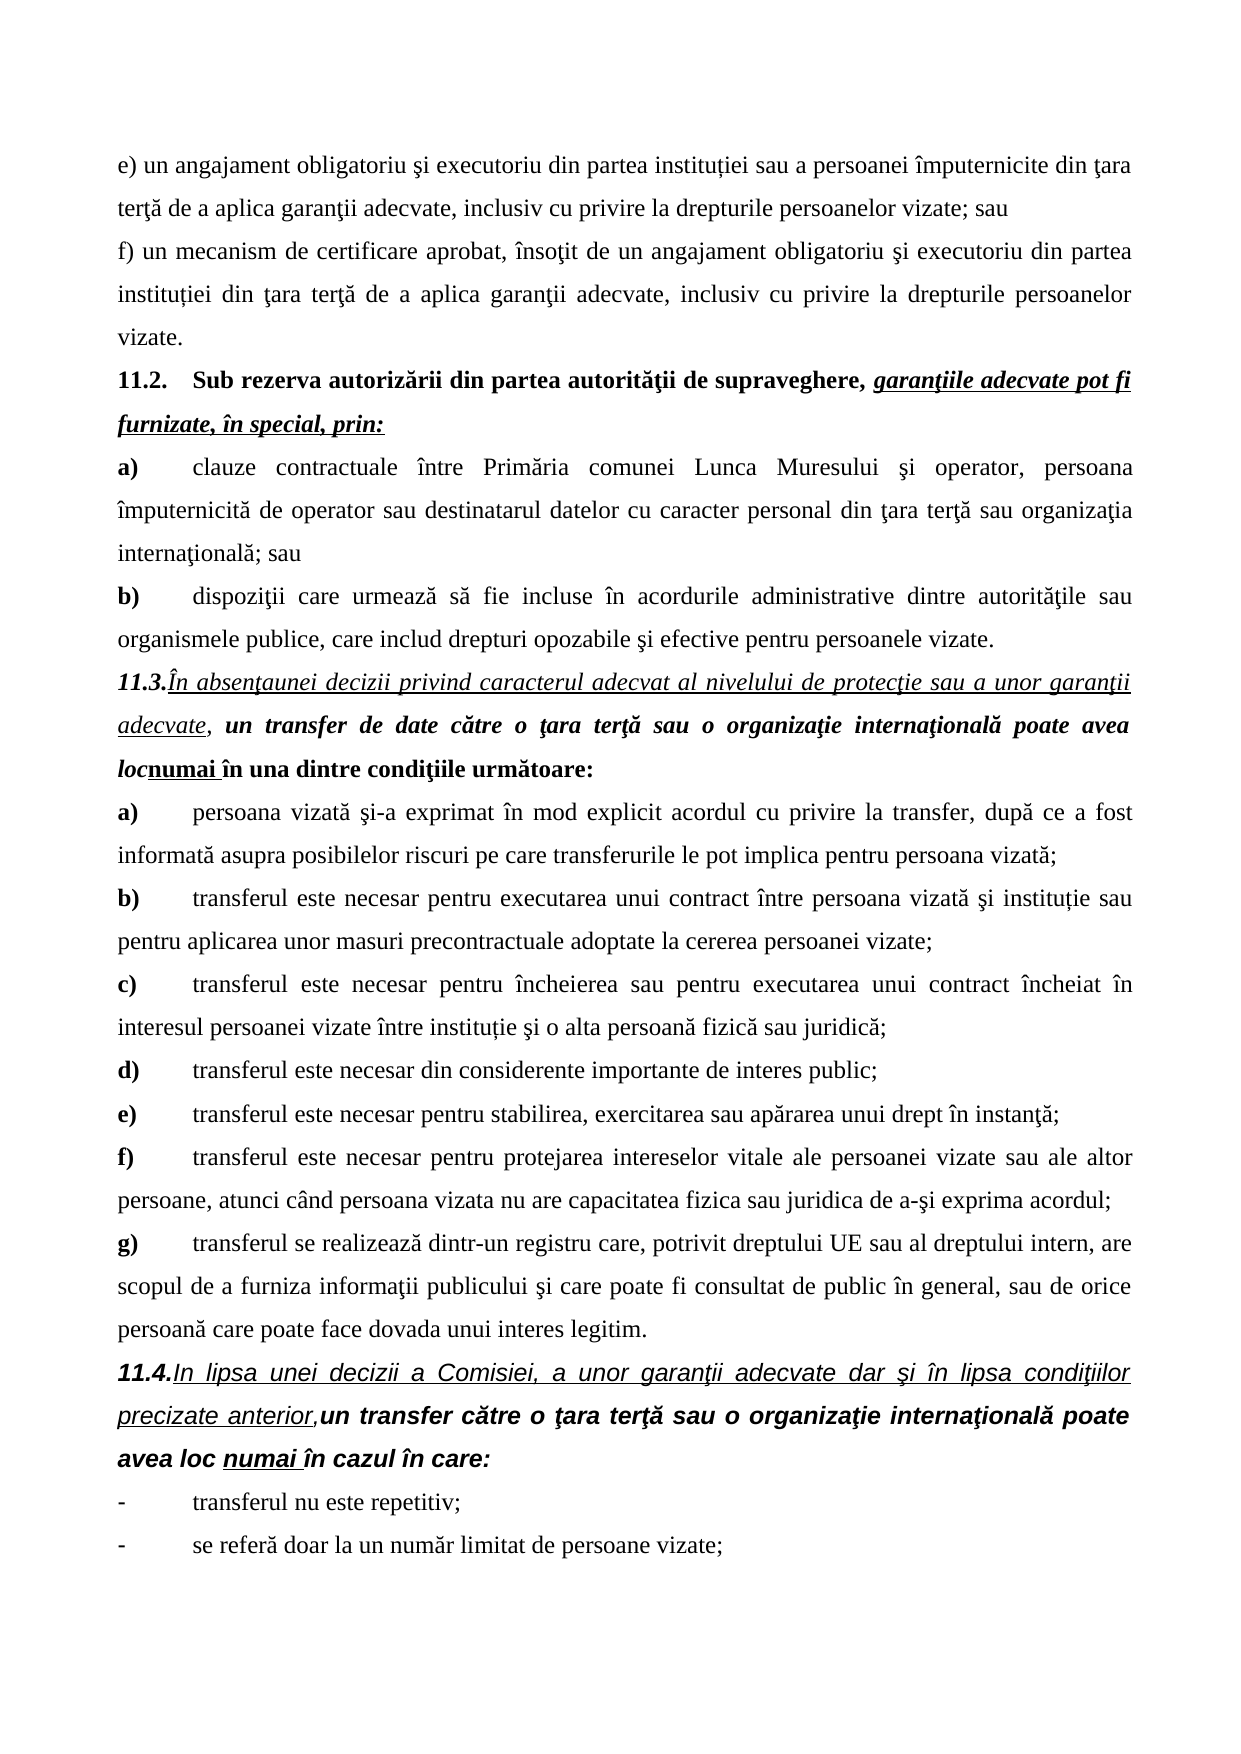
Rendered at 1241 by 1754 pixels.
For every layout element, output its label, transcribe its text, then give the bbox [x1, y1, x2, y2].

list e) un angajament obligatoriu şi executoriu din partea instituției sau a persoanei împuternicite din ţara terţă de a aplica garanţii adecvate, inclusiv cu privire la drepturile persoanelor vizate; sau [117, 150, 1134, 222]
list transferul nu este repetitiv; [117, 1487, 1134, 1516]
list transferul este necesar pentru stabilirea, exercitarea sau apărarea unui drept în instanţă; [117, 1099, 1134, 1127]
text 11.3.În absenţaunei decizii privind caracterul adecvat al nivelului de protecţie sau a unor garanţii adecvate, un transfer de date către o ţara terţă sau o organizaţie internaţională poate avea locnumai în una dintre condiţiile următoare: [117, 667, 1134, 782]
list f) un mecanism de certificare aprobat, însoţit de un angajament obligatoriu şi executoriu din partea instituției din ţara terţă de a aplica garanţii adecvate, inclusiv cu privire la drepturile persoanelor vizate. [117, 236, 1134, 351]
list transferul este necesar pentru executarea unui contract între persoana vizată şi instituție sau pentru aplicarea unor masuri precontractuale adoptate la cererea persoanei vizate; [117, 883, 1134, 955]
list transferul se realizează dintr-un registru care, potrivit dreptului UE sau al dreptului intern, are scopul de a furniza informaţii publicului şi care poate fi consultat de public în general, sau de orice persoană care poate face dovada unui interes legitim. [117, 1228, 1134, 1343]
list transferul este necesar pentru protejarea intereselor vitale ale persoanei vizate sau ale altor persoane, atunci când persoana vizata nu are capacitatea fizica sau juridica de a-şi exprima acordul; [117, 1142, 1134, 1214]
list clauze contractuale între Primăria comunei Lunca Muresului şi operator, persoana împuternicită de operator sau destinatarul datelor cu caracter personal din ţara terţă sau organizaţia internaţională; sau [117, 452, 1134, 567]
list se referă doar la un număr limitat de persoane vizate; [117, 1530, 1134, 1559]
list dispoziţii care urmează să fie incluse în acordurile administrative dintre autorităţile sau organismele publice, care includ drepturi opozabile şi efective pentru persoanele vizate. [117, 581, 1134, 653]
list persoana vizată şi-a exprimat în mod explicit acordul cu privire la transfer, după ce a fost informată asupra posibilelor riscuri pe care transferurile le pot implica pentru persoana vizată; [117, 797, 1134, 869]
text 11.2. Sub rezerva autorizării din partea autorităţii de supraveghere, garanţiile adecvate pot fi furnizate, în special, prin: [117, 366, 1134, 437]
list transferul este necesar pentru încheierea sau pentru executarea unui contract încheiat în interesul persoanei vizate între instituție şi o alta persoană fizică sau juridică; [117, 969, 1134, 1041]
text 11.4.In lipsa unei decizii a Comisiei, a unor garanţii adecvate dar şi în lipsa condiţiilor precizate anterior,un transfer către o ţara terţă sau o organizaţie internaţională poate avea loc numai în cazul în care: [117, 1357, 1134, 1472]
list transferul este necesar din considerente importante de interes public; [117, 1056, 1134, 1084]
